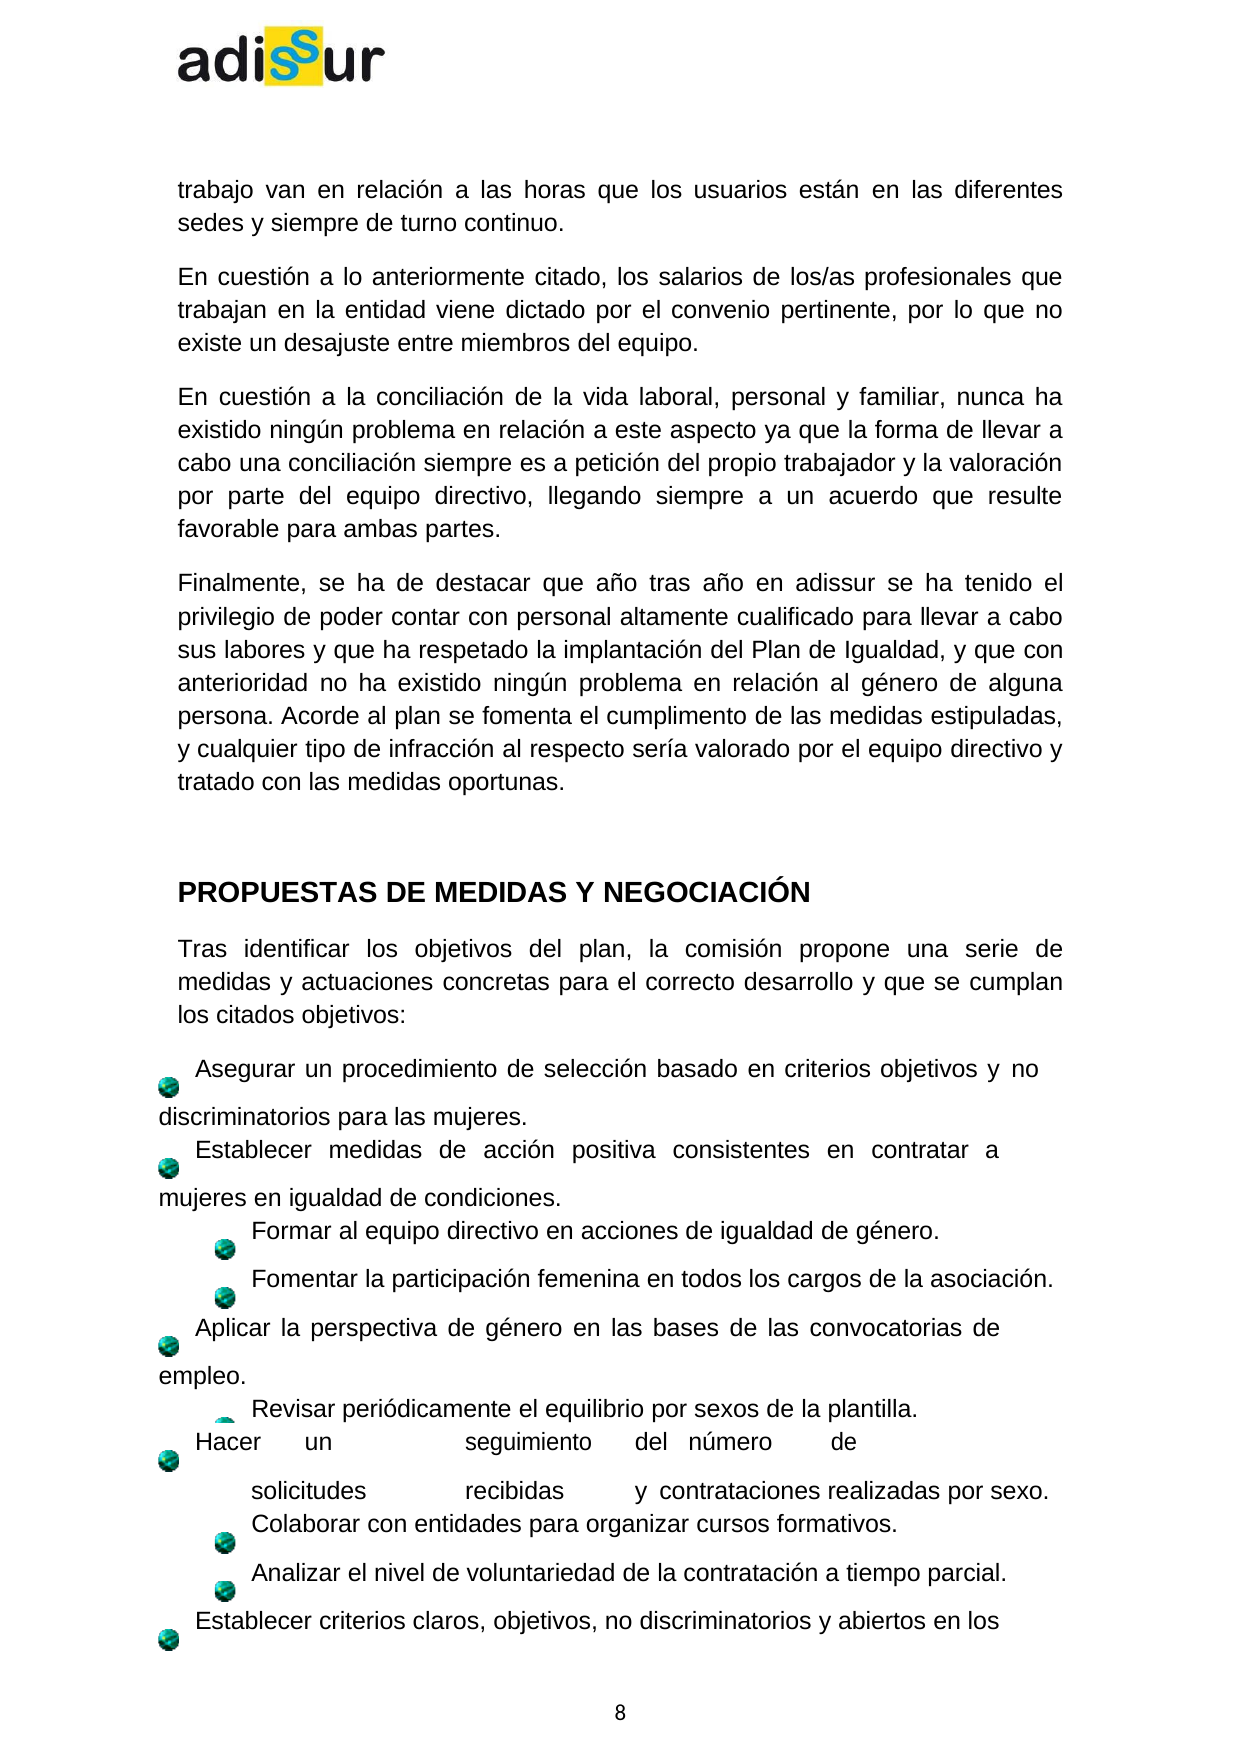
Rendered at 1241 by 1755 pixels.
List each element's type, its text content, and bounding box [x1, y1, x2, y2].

text Colaborar con entidades para organizar cursos formativos. [215, 1509, 1076, 1553]
text Hacer un seguimiento del número de solicitudes recibidas y contrataciones realizadas por sexo. [158, 1427, 1063, 1504]
text Analizar el nivel de voluntariedad de la contratación a tiempo parcial. [215, 1557, 1076, 1602]
text Formar al equipo directivo en acciones de igualdad de género. [215, 1216, 1076, 1260]
subtitle PROPUESTAS DE MEDIDAS Y NEGOCIACIÓN [177, 875, 1076, 908]
text En cuestión a la conciliación de la vida laboral, personal y familiar, nunca ha existido ningún problema en relación a este aspecto ya que la forma de llevar a cabo una conciliación siempre es a petición del propio trabajador y la valoración por parte del equipo directivo, llegando siempre a un acuerdo que resulte favorable para ambas partes. [177, 382, 1063, 543]
text Finalmente, se ha de destacar que año tras año en adissur se ha tenido el privilegio de poder contar con personal altamente cualificado para llevar a cabo sus labores y que ha respetado la implantación del Plan de Igualdad, y que con anterioridad no ha existido ningún problema en relación al género de alguna persona. Acorde al plan se fomenta el cumplimento de las medidas estipuladas, y cualquier tipo de infracción al respecto sería valorado por el equipo directivo y tratado con las medidas oportunas. [177, 568, 1064, 796]
text Revisar periódicamente el equilibrio por sexos de la plantilla. [215, 1394, 1076, 1423]
text Tras identificar los objetivos del plan, la comisión propone una serie de medidas y actuaciones concretas para el correcto desarrollo y que se cumplan los citados objetivos: [177, 934, 1064, 1029]
text Aplicar la perspectiva de género en las bases de las convocatorias de empleo. [158, 1313, 1063, 1390]
text En cuestión a lo anteriormente citado, los salarios de los/as profesionales que trabajan en la entidad viene dictado por el convenio pertinente, por lo que no existe un desajuste entre miembros del equipo. [177, 262, 1063, 357]
text trabajo van en relación a las horas que los usuarios están en las diferentes sedes y siempre de turno continuo. [177, 175, 1064, 237]
text Fomentar la participación femenina en todos los cargos de la asociación. [215, 1264, 1076, 1308]
text Establecer medidas de acción positiva consistentes en contratar a mujeres en igualdad de condiciones. [158, 1135, 1063, 1212]
text Establecer criterios claros, objetivos, no discriminatorios y abiertos en los [158, 1606, 1063, 1650]
text Asegurar un procedimiento de selección basado en criterios objetivos y no discriminatorios para las mujeres. [158, 1054, 1064, 1131]
